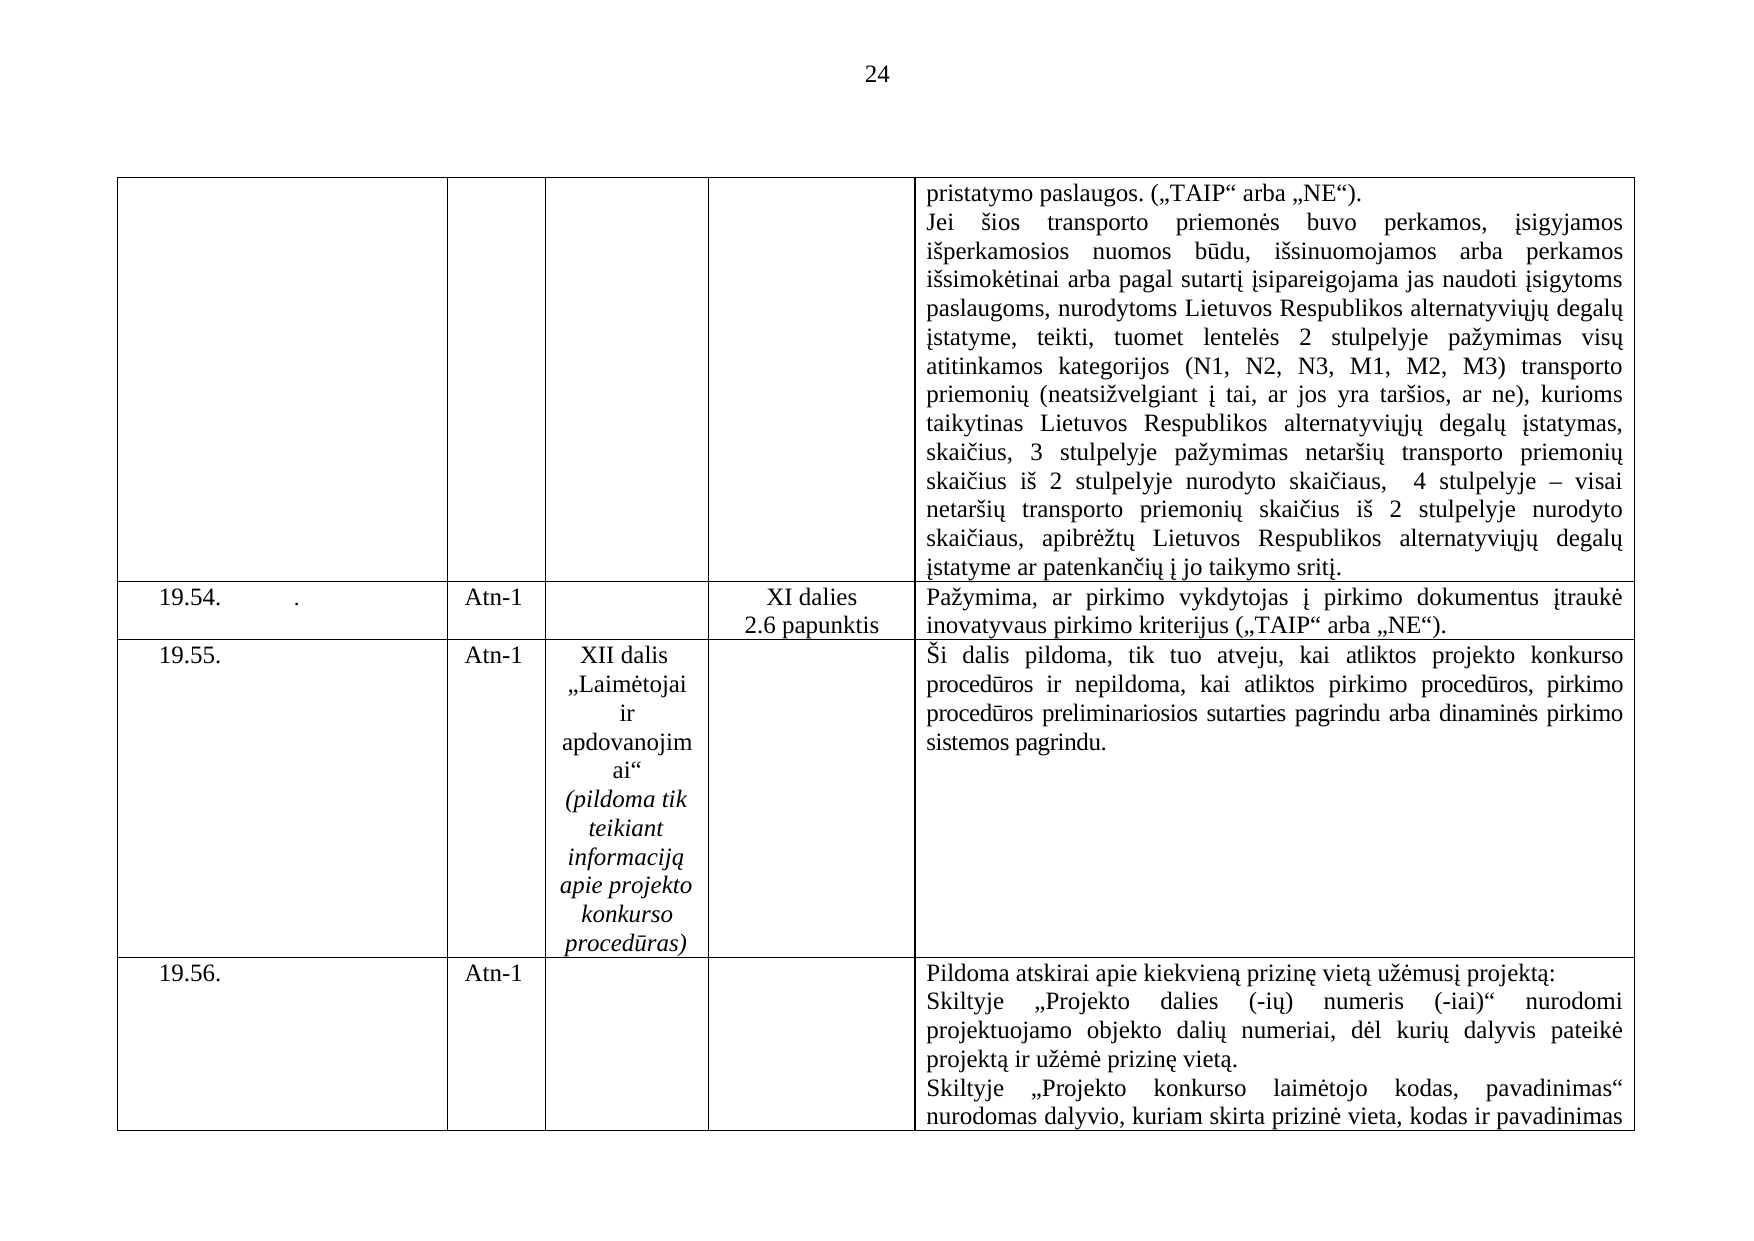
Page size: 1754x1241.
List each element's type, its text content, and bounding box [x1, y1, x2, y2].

table_cell 19.56. [118, 958, 447, 1130]
table_cell 19.55. [118, 640, 447, 957]
table_cell [709, 640, 914, 957]
table_cell XII dalis „Laimėtojai ir apdovanojimai“ (pildoma tik teikiant informaciją apie projekto konkurso procedūras) [546, 640, 708, 957]
table_cell [546, 582, 708, 639]
table_cell Atn-1 [448, 958, 545, 1130]
table_cell [709, 178, 914, 581]
table_cell Atn-1 [448, 640, 545, 957]
table_cell [709, 958, 914, 1130]
table_cell Atn-1 [448, 582, 545, 639]
table_cell [546, 178, 708, 581]
table_cell XI dalies 2.6 papunktis [709, 582, 914, 639]
table_cell [546, 958, 708, 1130]
table_cell 19.54. . [118, 582, 447, 639]
table_cell pristatymo paslaugos. („TAIP“ arba „NE“). Jei šios transporto priemonės buvo perkamos, įsigyjamos išperkamosios nuomos būdu, išsinuomojamos arba perkamos išsimokėtinai arba pagal sutartį įsipareigojama jas naudoti įsigytoms paslaugoms, nurodytoms Lietuvos Respublikos alternatyviųjų degalų įstatyme, teikti, tuomet lentelės 2 stulpelyje pažymimas visų atitinkamos kategorijos (N1, N2, N3, M1, M2, M3) transporto priemonių (neatsižvelgiant į tai, ar jos yra taršios, ar ne), kurioms taikytinas Lietuvos Respublikos alternatyviųjų degalų įstatymas, skaičius, 3 stulpelyje pažymimas netaršių transporto priemonių skaičius iš 2 stulpelyje nurodyto skaičiaus, 4 stulpelyje – visai netaršių transporto priemonių skaičius iš 2 stulpelyje nurodyto skaičiaus, apibrėžtų Lietuvos Respublikos alternatyviųjų degalų įstatyme ar patenkančių į jo taikymo sritį. [916, 178, 1634, 581]
table_cell [118, 178, 447, 581]
table_cell [448, 178, 545, 581]
table_cell Ši dalis pildoma, tik tuo atveju, kai atliktos projekto konkurso procedūros ir nepildoma, kai atliktos pirkimo procedūros, pirkimo procedūros preliminariosios sutarties pagrindu arba dinaminės pirkimo sistemos pagrindu. [916, 640, 1634, 957]
table_cell Pildoma atskirai apie kiekvieną prizinę vietą užėmusį projektą: Skiltyje „Projekto dalies (-ių) numeris (-iai)“ nurodomi projektuojamo objekto dalių numeriai, dėl kurių dalyvis pateikė projektą ir užėmė prizinę vietą. Skiltyje „Projekto konkurso laimėtojo kodas, pavadinimas“ nurodomas dalyvio, kuriam skirta prizinė vieta, kodas ir pavadinimas [916, 958, 1634, 1130]
table_cell Pažymima, ar pirkimo vykdytojas į pirkimo dokumentus įtraukė inovatyvaus pirkimo kriterijus („TAIP“ arba „NE“). [916, 582, 1634, 639]
